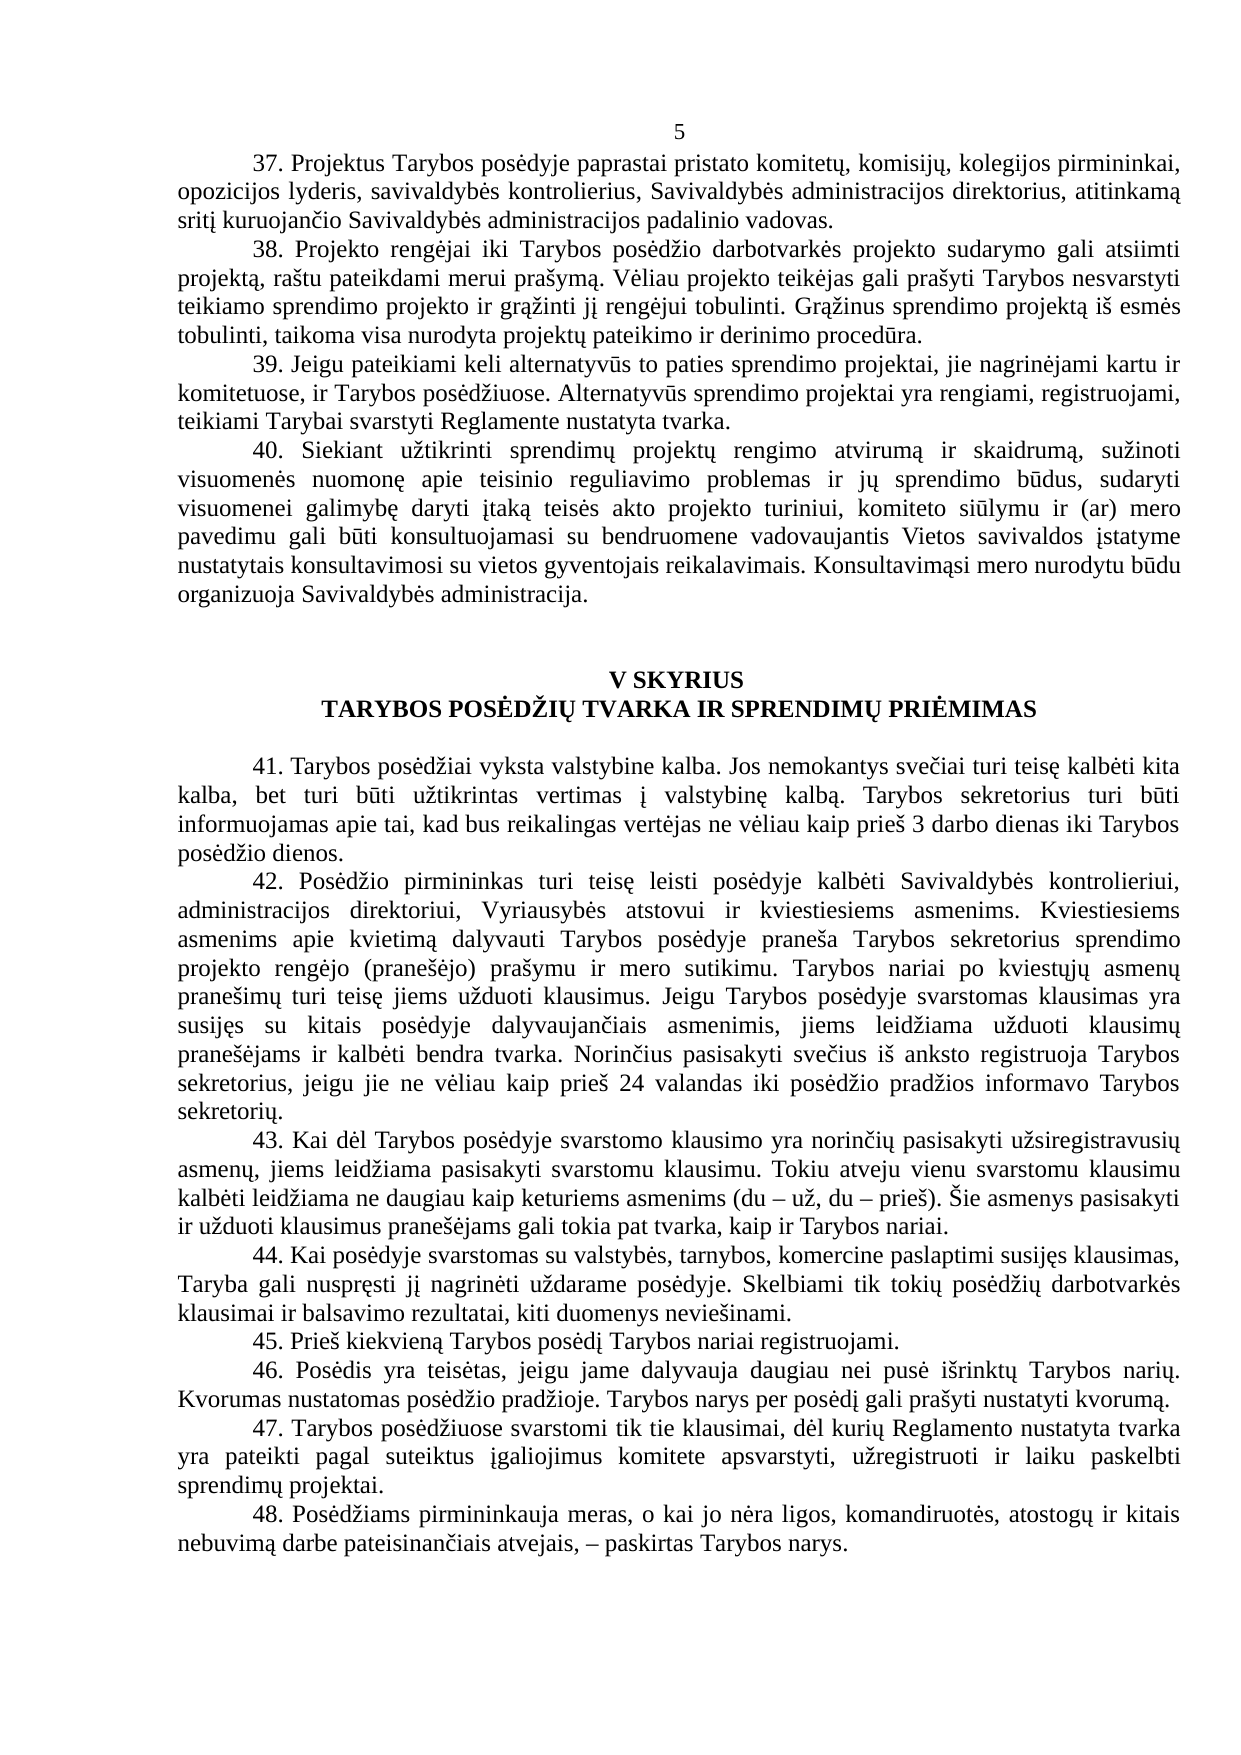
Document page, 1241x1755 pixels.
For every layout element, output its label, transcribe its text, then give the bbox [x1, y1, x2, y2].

text 48. Posėdžiams pirmininkauja meras, o kai jo nėra ligos, komandiruotės, atostogų ir kitais nebuvimą darbe pateisinančiais atvejais, – paskirtas Tarybos narys. [177, 1499, 1181, 1556]
text 44. Kai posėdyje svarstomas su valstybės, tarnybos, komercine paslaptimi susijęs klausimas, Taryba gali nuspręsti jį nagrinėti uždarame posėdyje. Skelbiami tik tokių posėdžių darbotvarkės klausimai ir balsavimo rezultatai, kiti duomenys neviešinami. [177, 1240, 1181, 1326]
text 43. Kai dėl Tarybos posėdyje svarstomo klausimo yra norinčių pasisakyti užsiregistravusių asmenų, jiems leidžiama pasisakyti svarstomu klausimu. Tokiu atveju vienu svarstomu klausimu kalbėti leidžiama ne daugiau kaip keturiems asmenims (du – už, du – prieš). Šie asmenys pasisakyti ir užduoti klausimus pranešėjams gali tokia pat tvarka, kaip ir Tarybos nariai. [177, 1125, 1181, 1240]
text 38. Projekto rengėjai iki Tarybos posėdžio darbotvarkės projekto sudarymo gali atsiimti projektą, raštu pateikdami merui prašymą. Vėliau projekto teikėjas gali prašyti Tarybos nesvarstyti teikiamo sprendimo projekto ir grąžinti jį rengėjui tobulinti. Grąžinus sprendimo projektą iš esmės tobulinti, taikoma visa nurodyta projektų pateikimo ir derinimo procedūra. [177, 234, 1181, 349]
text V SKYRIUS [177, 665, 1181, 694]
text 40. Siekiant užtikrinti sprendimų projektų rengimo atvirumą ir skaidrumą, sužinoti visuomenės nuomonę apie teisinio reguliavimo problemas ir jų sprendimo būdus, sudaryti visuomenei galimybę daryti įtaką teisės akto projekto turiniui, komiteto siūlymu ir (ar) mero pavedimu gali būti konsultuojamasi su bendruomene vadovaujantis Vietos savivaldos įstatyme nustatytais konsultavimosi su vietos gyventojais reikalavimais. Konsultavimąsi mero nurodytu būdu organizuoja Savivaldybės administracija. [177, 435, 1181, 608]
text TARYBOS POSĖDŽIŲ TVARKA IR SPRENDIMŲ PRIĖMIMAS [177, 694, 1181, 723]
text 37. Projektus Tarybos posėdyje paprastai pristato komitetų, komisijų, kolegijos pirmininkai, opozicijos lyderis, savivaldybės kontrolierius, Savivaldybės administracijos direktorius, atitinkamą sritį kuruojančio Savivaldybės administracijos padalinio vadovas. [177, 148, 1181, 234]
text 39. Jeigu pateikiami keli alternatyvūs to paties sprendimo projektai, jie nagrinėjami kartu ir komitetuose, ir Tarybos posėdžiuose. Alternatyvūs sprendimo projektai yra rengiami, registruojami, teikiami Tarybai svarstyti Reglamente nustatyta tvarka. [177, 349, 1181, 435]
text 42. Posėdžio pirmininkas turi teisę leisti posėdyje kalbėti Savivaldybės kontrolieriui, administracijos direktoriui, Vyriausybės atstovui ir kviestiesiems asmenims. Kviestiesiems asmenims apie kvietimą dalyvauti Tarybos posėdyje praneša Tarybos sekretorius sprendimo projekto rengėjo (pranešėjo) prašymu ir mero sutikimu. Tarybos nariai po kviestųjų asmenų pranešimų turi teisę jiems užduoti klausimus. Jeigu Tarybos posėdyje svarstomas klausimas yra susijęs su kitais posėdyje dalyvaujančiais asmenimis, jiems leidžiama užduoti klausimų pranešėjams ir kalbėti bendra tvarka. Norinčius pasisakyti svečius iš anksto registruoja Tarybos sekretorius, jeigu jie ne vėliau kaip prieš 24 valandas iki posėdžio pradžios informavo Tarybos sekretorių. [177, 866, 1181, 1125]
text 45. Prieš kiekvieną Tarybos posėdį Tarybos nariai registruojami. [177, 1326, 1181, 1355]
text 41. Tarybos posėdžiai vyksta valstybine kalba. Jos nemokantys svečiai turi teisę kalbėti kita kalba, bet turi būti užtikrintas vertimas į valstybinę kalbą. Tarybos sekretorius turi būti informuojamas apie tai, kad bus reikalingas vertėjas ne vėliau kaip prieš 3 darbo dienas iki Tarybos posėdžio dienos. [177, 751, 1181, 866]
text 46. Posėdis yra teisėtas, jeigu jame dalyvauja daugiau nei pusė išrinktų Tarybos narių. Kvorumas nustatomas posėdžio pradžioje. Tarybos narys per posėdį gali prašyti nustatyti kvorumą. [177, 1355, 1181, 1413]
text 47. Tarybos posėdžiuose svarstomi tik tie klausimai, dėl kurių Reglamento nustatyta tvarka yra pateikti pagal suteiktus įgaliojimus komitete apsvarstyti, užregistruoti ir laiku paskelbti sprendimų projektai. [177, 1413, 1181, 1499]
